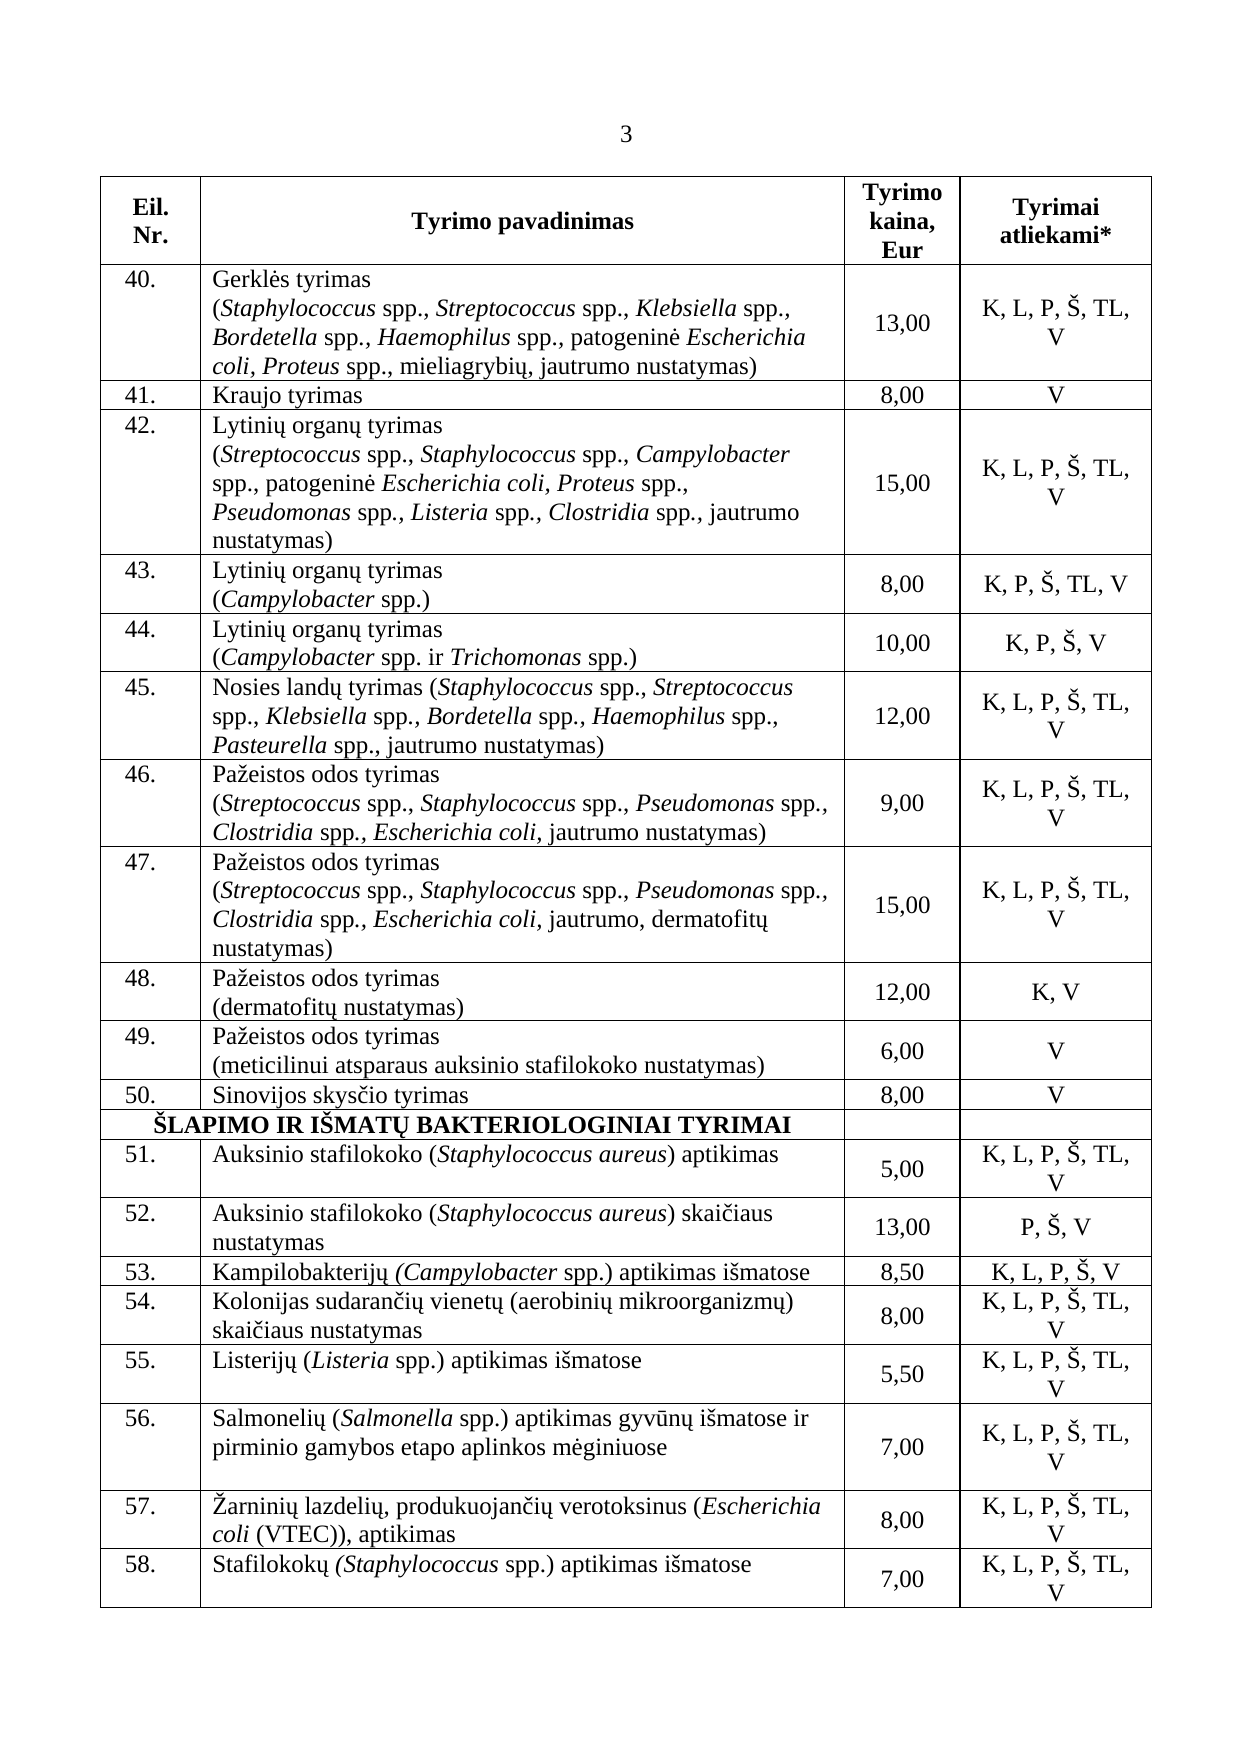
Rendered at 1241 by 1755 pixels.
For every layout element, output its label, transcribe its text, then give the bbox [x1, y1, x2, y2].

table_cell Kampilobakterijų (Campylobacter spp.) aptikimas išmatose [201, 1257, 844, 1285]
table_cell Žarninių lazdelių, produkuojančių verotoksinus (Escherichia coli (VTEC)), aptikimas [201, 1491, 844, 1548]
table_cell [845, 1110, 959, 1138]
table_cell 8,50 [845, 1257, 959, 1285]
table_cell 42. [101, 410, 200, 554]
table_cell V [961, 1080, 1151, 1109]
table_cell 53. [101, 1257, 200, 1285]
table_cell 8,00 [845, 1491, 959, 1548]
table_cell Salmonelių (Salmonella spp.) aptikimas gyvūnų išmatose ir pirminio gamybos etapo aplinkos mėginiuose [201, 1404, 844, 1490]
table_cell Kolonijas sudarančių vienetų (aerobinių mikroorganizmų) skaičiaus nustatymas [201, 1286, 844, 1344]
table_cell 7,00 [845, 1549, 959, 1607]
table_cell K, L, P, Š, V [961, 1257, 1151, 1285]
table_cell K, L, P, Š, TL, V [961, 847, 1151, 962]
table_cell 8,00 [845, 1286, 959, 1344]
table_cell Pažeistos odos tyrimas (Streptococcus spp., Staphylococcus spp., Pseudomonas spp., Clostridia spp., Escherichia coli, jautrumo nustatymas) [201, 760, 844, 846]
table_cell K, L, P, Š, TL, V [961, 265, 1151, 379]
table_cell 52. [101, 1198, 200, 1256]
table_cell Pažeistos odos tyrimas (meticilinui atsparaus auksinio stafilokoko nustatymas) [201, 1021, 844, 1079]
table_cell Pažeistos odos tyrimas (dermatofitų nustatymas) [201, 963, 844, 1020]
table_cell K, L, P, Š, TL, V [961, 1404, 1151, 1490]
table_cell V [961, 1021, 1151, 1079]
table_cell 15,00 [845, 847, 959, 962]
table_cell K, L, P, Š, TL, V [961, 672, 1151, 758]
table_header Eil. Nr. [101, 177, 200, 263]
table_cell 9,00 [845, 760, 959, 846]
table_cell 12,00 [845, 672, 959, 758]
table_cell Lytinių organų tyrimas (Streptococcus spp., Staphylococcus spp., Campylobacter spp., patogeninė Escherichia coli, Proteus spp., Pseudomonas spp., Listeria spp., Clostridia spp., jautrumo nustatymas) [201, 410, 844, 554]
table_cell 54. [101, 1286, 200, 1344]
table_cell 15,00 [845, 410, 959, 554]
table_cell K, L, P, Š, TL, V [961, 1491, 1151, 1548]
table_cell Nosies landų tyrimas (Staphylococcus spp., Streptococcus spp., Klebsiella spp., Bordetella spp., Haemophilus spp., Pasteurella spp., jautrumo nustatymas) [201, 672, 844, 758]
table_cell 41. [101, 381, 200, 409]
table_cell 56. [101, 1404, 200, 1490]
table_cell [961, 1110, 1151, 1138]
table_cell K, L, P, Š, TL, V [961, 410, 1151, 554]
table_cell 47. [101, 847, 200, 962]
table_cell 49. [101, 1021, 200, 1079]
table_cell Kraujo tyrimas [201, 381, 844, 409]
table_cell 58. [101, 1549, 200, 1607]
table_cell 43. [101, 555, 200, 613]
table_cell 7,00 [845, 1404, 959, 1490]
table_cell Gerklės tyrimas (Staphylococcus spp., Streptococcus spp., Klebsiella spp., Bordetella spp., Haemophilus spp., patogeninė Escherichia coli, Proteus spp., mieliagrybių, jautrumo nustatymas) [201, 265, 844, 379]
table_cell 50. [101, 1080, 200, 1109]
table_cell 57. [101, 1491, 200, 1548]
table_cell 5,50 [845, 1345, 959, 1402]
table_cell 13,00 [845, 1198, 959, 1256]
table_cell 10,00 [845, 614, 959, 671]
table_cell K, L, P, Š, TL, V [961, 1345, 1151, 1402]
table_cell 6,00 [845, 1021, 959, 1079]
table_cell Lytinių organų tyrimas (Campylobacter spp.) [201, 555, 844, 613]
table_cell Auksinio stafilokoko (Staphylococcus aureus) aptikimas [201, 1140, 844, 1197]
table_cell 51. [101, 1140, 200, 1197]
table_cell K, V [961, 963, 1151, 1020]
table_cell K, L, P, Š, TL, V [961, 1286, 1151, 1344]
table_cell K, P, Š, V [961, 614, 1151, 671]
table_cell 44. [101, 614, 200, 671]
table_cell P, Š, V [961, 1198, 1151, 1256]
table_cell K, L, P, Š, TL, V [961, 760, 1151, 846]
table_cell 45. [101, 672, 200, 758]
table_cell V [961, 381, 1151, 409]
table_cell Lytinių organų tyrimas (Campylobacter spp. ir Trichomonas spp.) [201, 614, 844, 671]
table_cell Stafilokokų (Staphylococcus spp.) aptikimas išmatose [201, 1549, 844, 1607]
table_cell Pažeistos odos tyrimas (Streptococcus spp., Staphylococcus spp., Pseudomonas spp., Clostridia spp., Escherichia coli, jautrumo, dermatofitų nustatymas) [201, 847, 844, 962]
table_cell 12,00 [845, 963, 959, 1020]
table_cell Sinovijos skysčio tyrimas [201, 1080, 844, 1109]
table_cell 48. [101, 963, 200, 1020]
table_cell 5,00 [845, 1140, 959, 1197]
table_cell ŠLAPIMO IR IŠMATŲ BAKTERIOLOGINIAI TYRIMAI [101, 1110, 844, 1138]
table_header Tyrimo pavadinimas [201, 177, 844, 263]
table_cell Listerijų (Listeria spp.) aptikimas išmatose [201, 1345, 844, 1402]
table_cell 13,00 [845, 265, 959, 379]
table_cell 8,00 [845, 555, 959, 613]
table_cell Auksinio stafilokoko (Staphylococcus aureus) skaičiaus nustatymas [201, 1198, 844, 1256]
table_cell K, L, P, Š, TL, V [961, 1140, 1151, 1197]
table_header Tyrimai atliekami* [961, 177, 1151, 263]
table_cell K, P, Š, TL, V [961, 555, 1151, 613]
table_cell 55. [101, 1345, 200, 1402]
table_cell 8,00 [845, 381, 959, 409]
table_cell 8,00 [845, 1080, 959, 1109]
table_cell K, L, P, Š, TL, V [961, 1549, 1151, 1607]
table_header Tyrimo kaina, Eur [845, 177, 959, 263]
table_cell 40. [101, 265, 200, 379]
table_cell 46. [101, 760, 200, 846]
